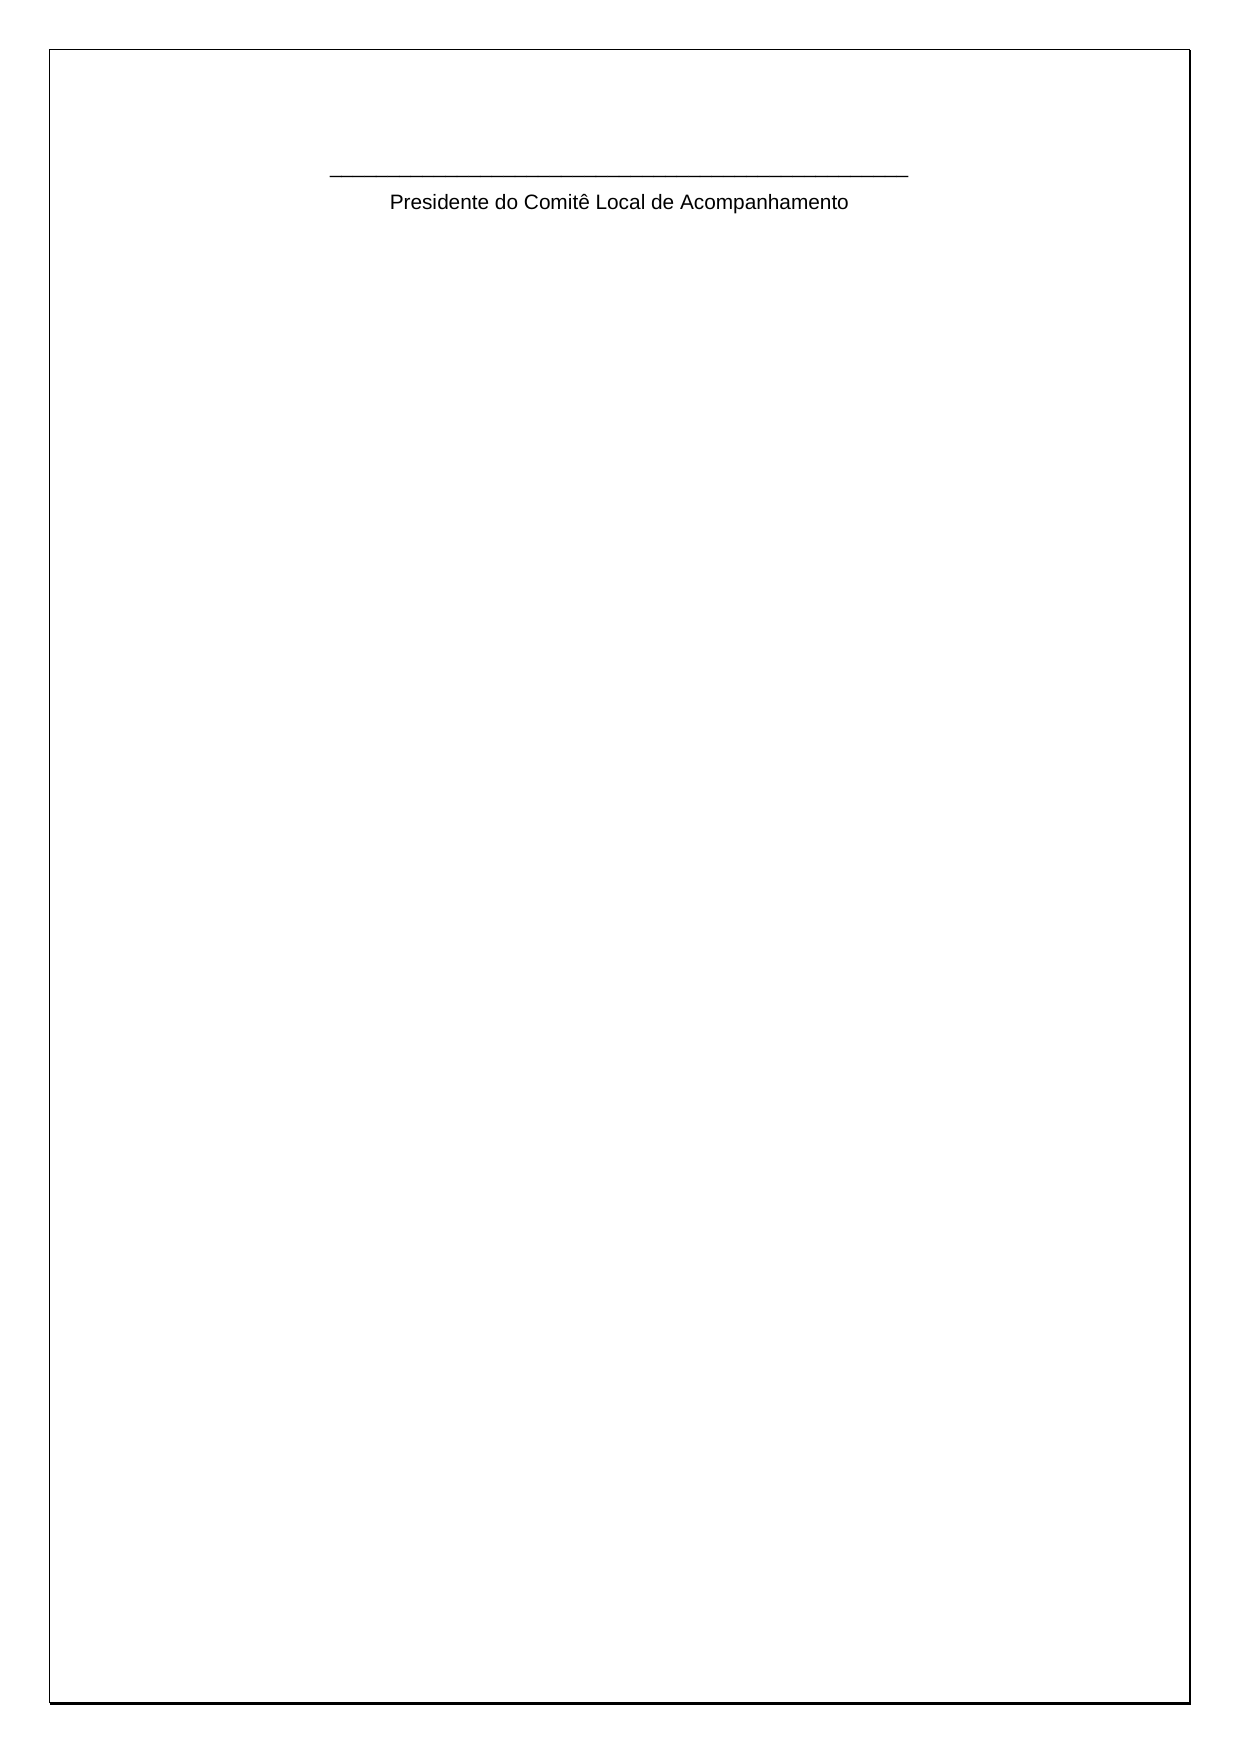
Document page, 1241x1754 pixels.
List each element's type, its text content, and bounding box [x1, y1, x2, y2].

text Presidente do Comitê Local de Acompanhamento [148, 190, 1091, 214]
text __________________________________________________ [148, 154, 1091, 178]
